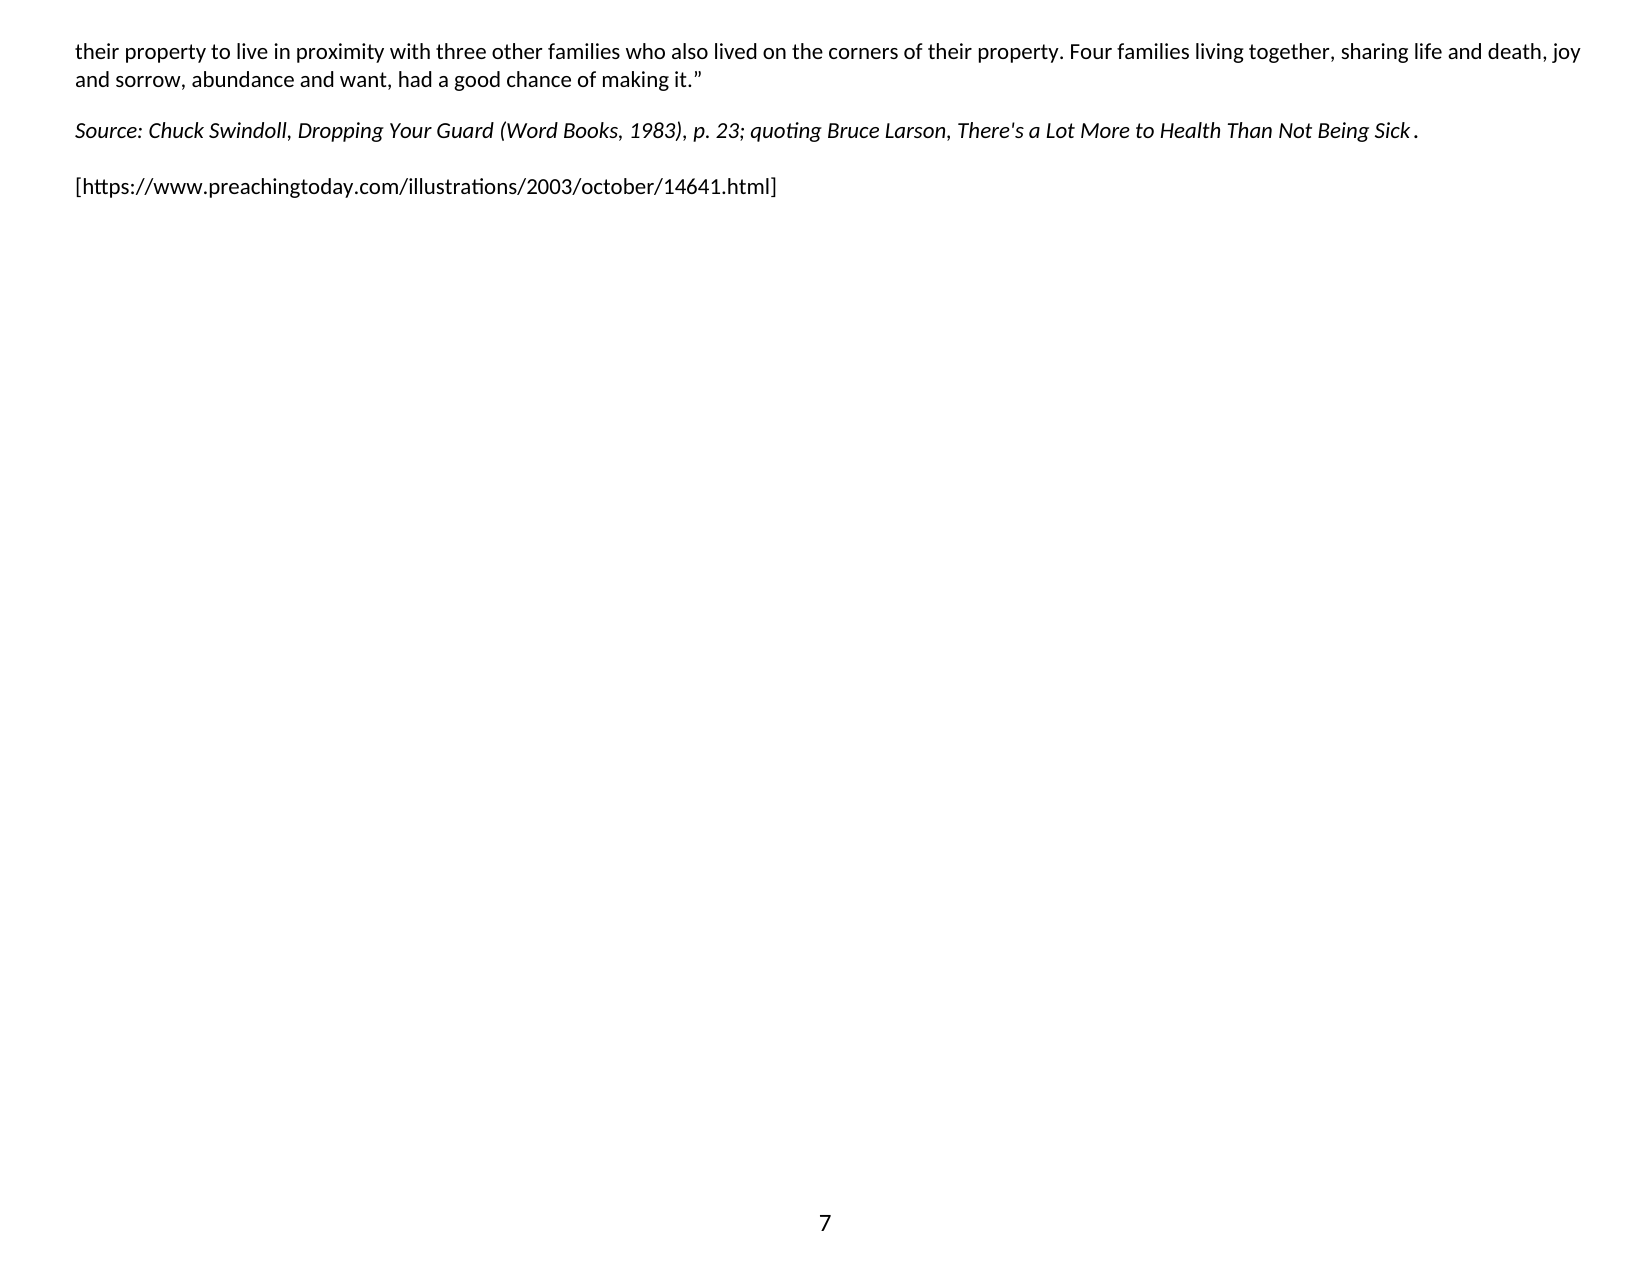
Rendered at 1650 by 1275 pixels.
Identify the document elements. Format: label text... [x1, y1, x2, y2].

text [https://www.preachingtoday.com/illustrations/2003/october/14641.html] [75, 172, 1612, 200]
text their property to live in proximity with three other families who also lived on the corners of their property. Four families living together, sharing life and death, joy and sorrow, abundance and want, had a good chance of making it.” [75, 37, 1612, 93]
text Source: Chuck Swindoll, Dropping Your Guard (Word Books, 1983), p. 23; quoting Bruce Larson, There's a Lot More to Health Than Not Being Sick. [75, 114, 1612, 144]
